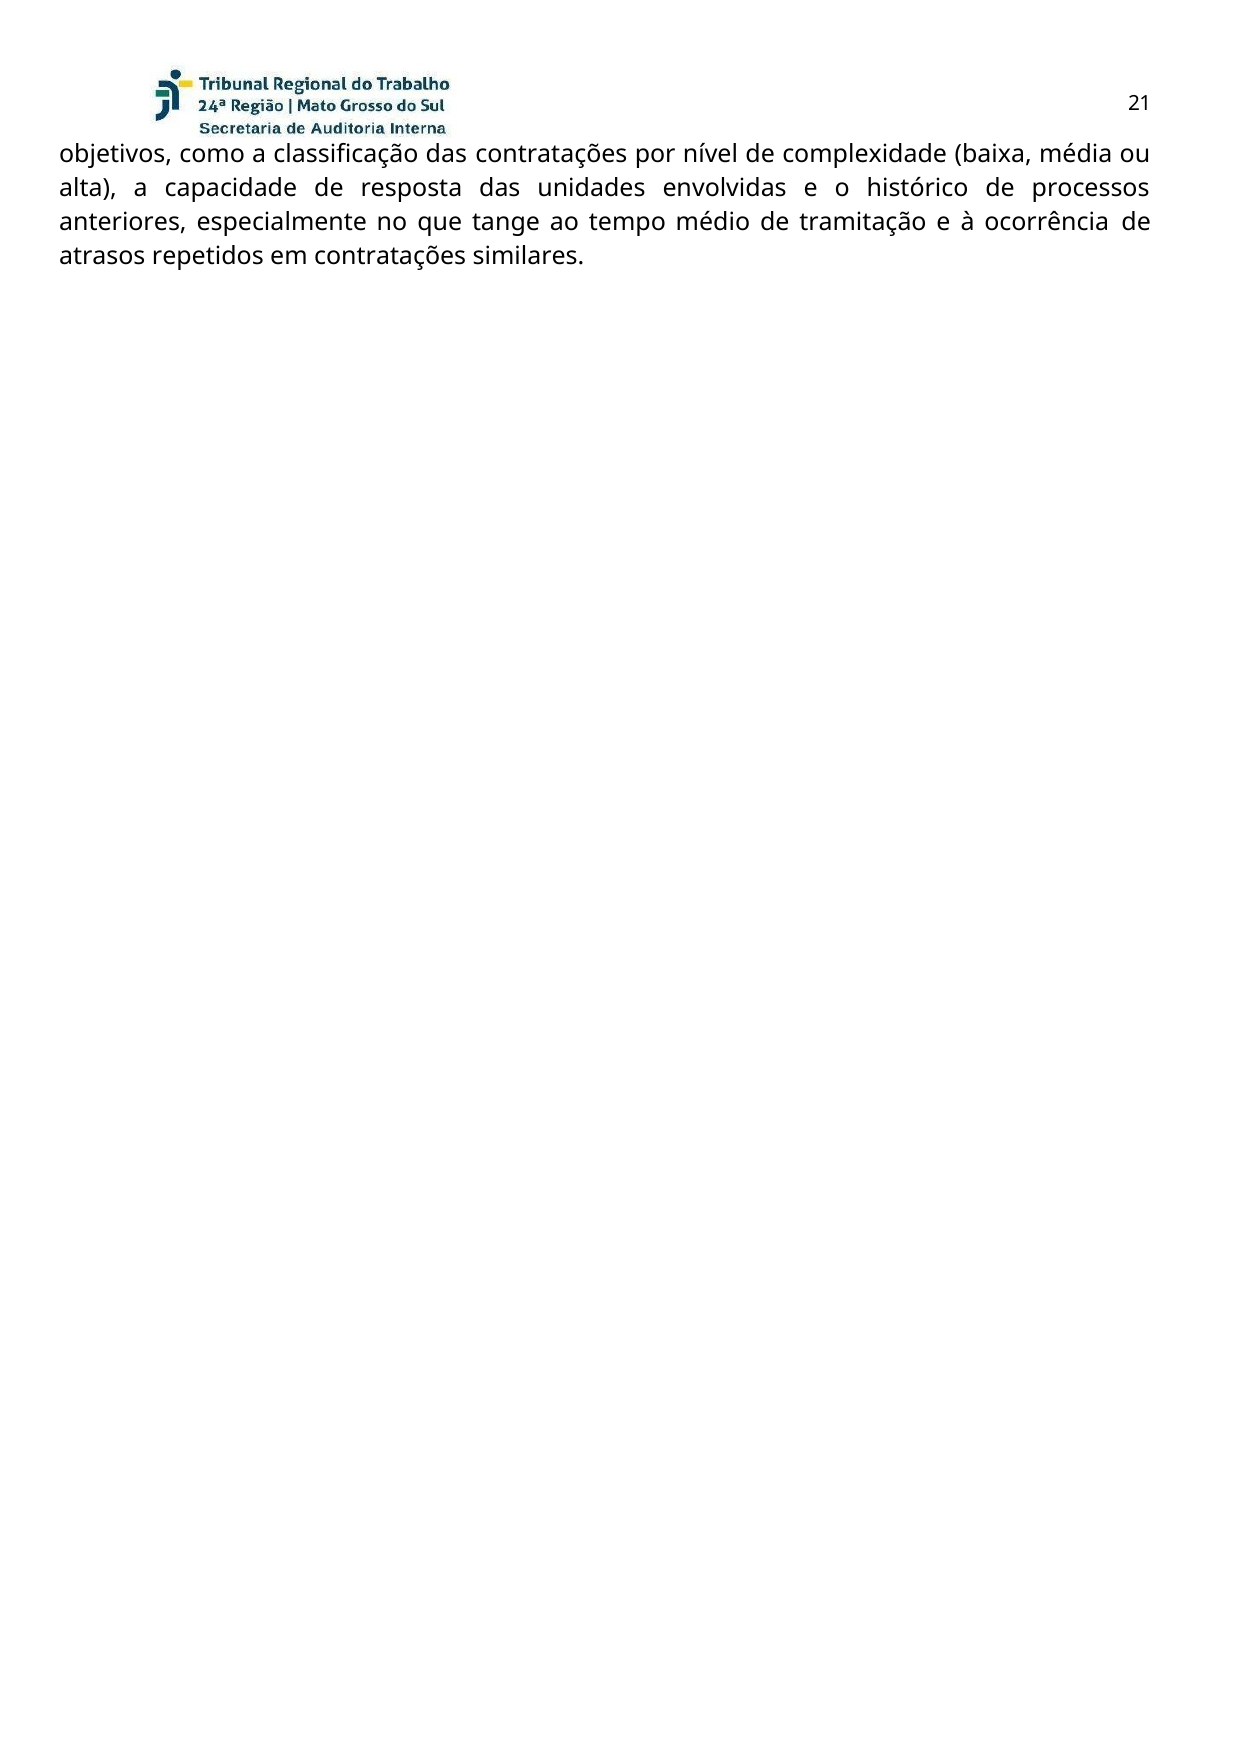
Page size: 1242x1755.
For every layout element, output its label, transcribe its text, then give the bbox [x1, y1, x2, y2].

list objetivos, como a classificação das contratações por nível de complexidade (baixa, média ou alta), a capacidade de resposta das unidades envolvidas e o histórico de processos anteriores, especialmente no que tange ao tempo médio de tramitação e à ocorrência de atrasos repetidos em contratações similares. [59, 135, 1151, 272]
